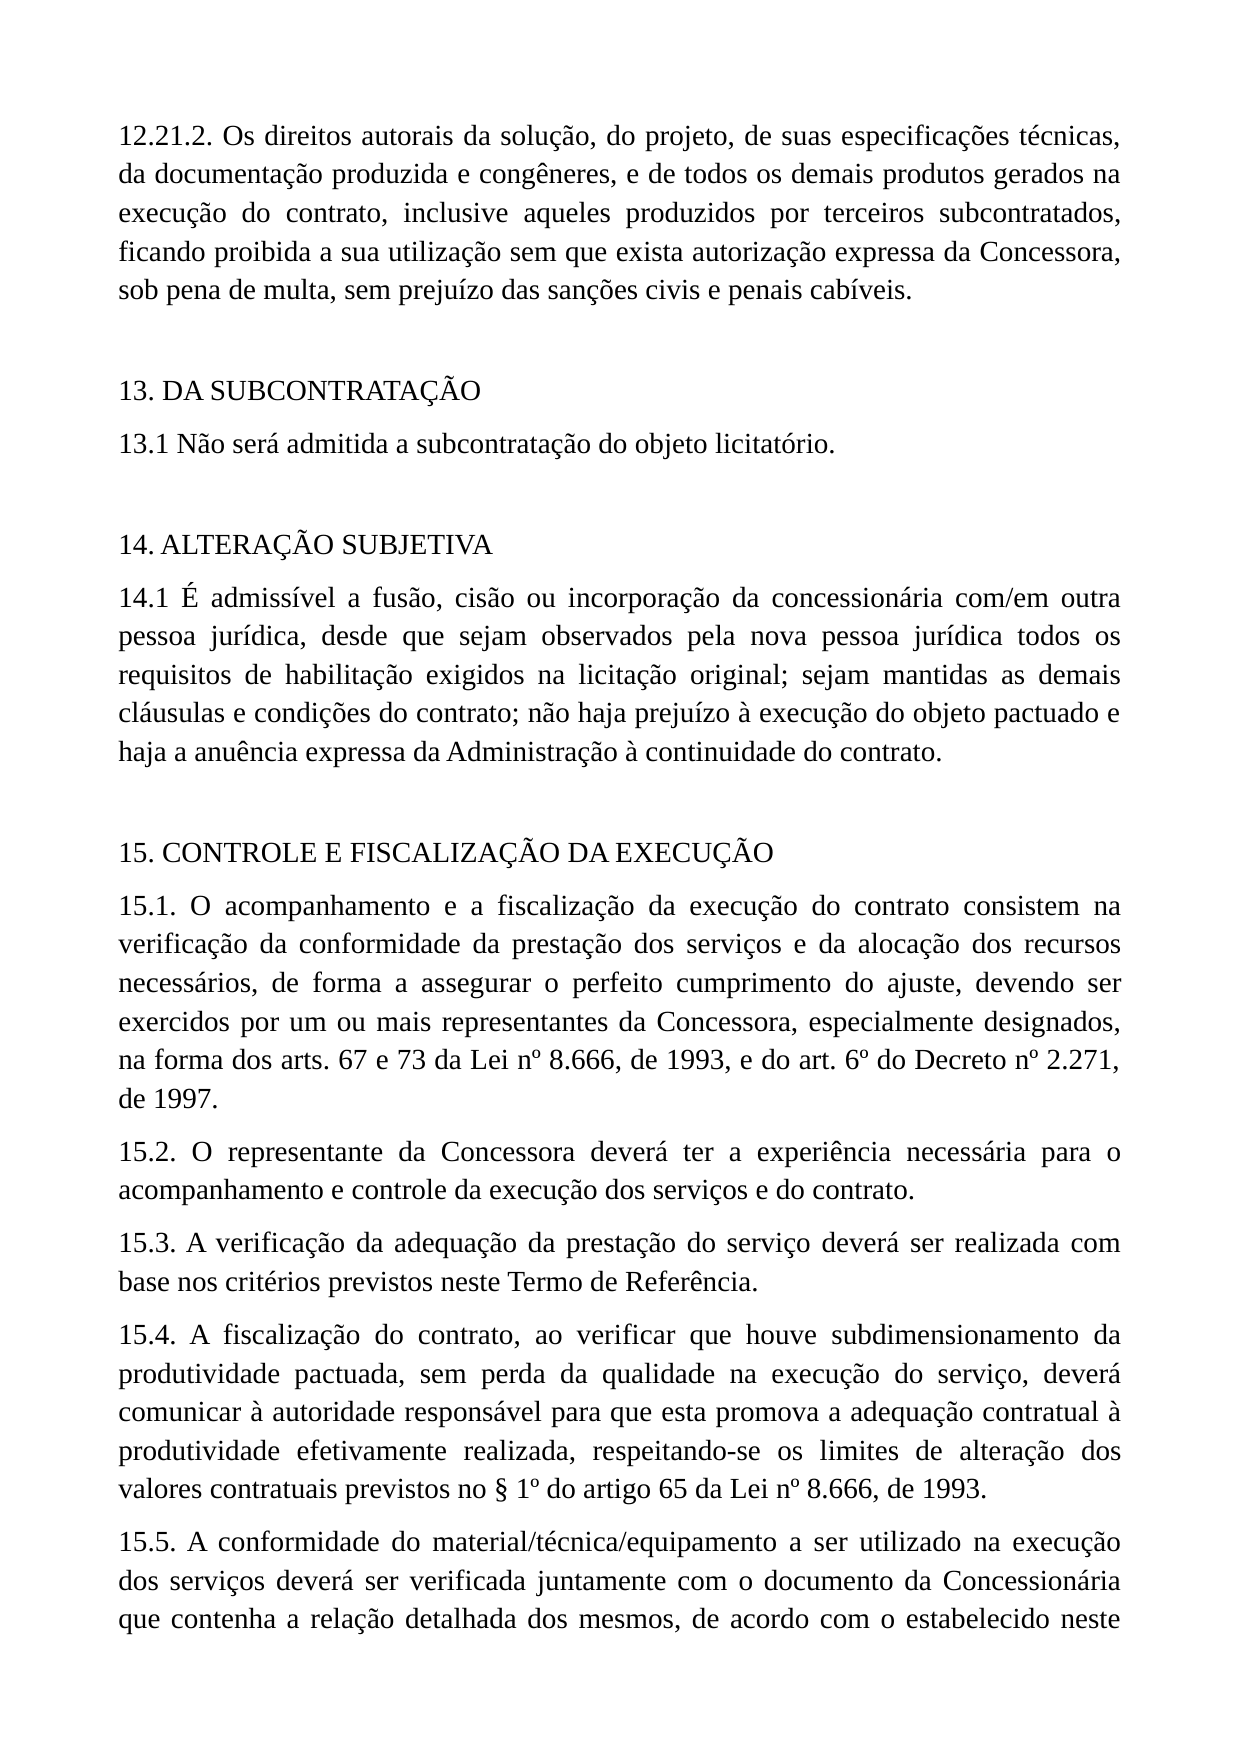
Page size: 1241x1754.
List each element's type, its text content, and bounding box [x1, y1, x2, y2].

text 15. CONTROLE E FISCALIZAÇÃO DA EXECUÇÃO [118, 835, 1122, 868]
text 14. ALTERAÇÃO SUBJETIVA [118, 527, 1122, 560]
text 15.1. O acompanhamento e a fiscalização da execução do contrato consistem na verificação da conformidade da prestação dos serviços e da alocação dos recursos necessários, de forma a assegurar o perfeito cumprimento do ajuste, devendo ser exercidos por um ou mais representantes da Concessora, especialmente designados, na forma dos arts. 67 e 73 da Lei nº 8.666, de 1993, e do art. 6º do Decreto nº 2.271, de 1997. [118, 888, 1122, 1114]
text 15.4. A fiscalização do contrato, ao verificar que houve subdimensionamento da produtividade pactuada, sem perda da qualidade na execução do serviço, deverá comunicar à autoridade responsável para que esta promova a adequação contratual à produtividade efetivamente realizada, respeitando-se os limites de alteração dos valores contratuais previstos no § 1º do artigo 65 da Lei nº 8.666, de 1993. [118, 1317, 1122, 1505]
text 12.21.2. Os direitos autorais da solução, do projeto, de suas especificações técnicas, da documentação produzida e congêneres, e de todos os demais produtos gerados na execução do contrato, inclusive aqueles produzidos por terceiros subcontratados, ficando proibida a sua utilização sem que exista autorização expressa da Concessora, sob pena de multa, sem prejuízo das sanções civis e penais cabíveis. [118, 118, 1122, 306]
text 14.1 É admissível a fusão, cisão ou incorporação da concessionária com/em outra pessoa jurídica, desde que sejam observados pela nova pessoa jurídica todos os requisitos de habilitação exigidos na licitação original; sejam mantidas as demais cláusulas e condições do contrato; não haja prejuízo à execução do objeto pactuado e haja a anuência expressa da Administração à continuidade do contrato. [118, 580, 1122, 768]
text 13. DA SUBCONTRATAÇÃO [118, 373, 1122, 407]
text 15.3. A verificação da adequação da prestação do serviço deverá ser realizada com base nos critérios previstos neste Termo de Referência. [118, 1226, 1122, 1298]
text 13.1 Não será admitida a subcontratação do objeto licitatório. [118, 426, 1122, 460]
text 15.2. O representante da Concessora deverá ter a experiência necessária para o acompanhamento e controle da execução dos serviços e do contrato. [118, 1134, 1122, 1206]
text 15.5. A conformidade do material/técnica/equipamento a ser utilizado na execução dos serviços deverá ser verificada juntamente com o documento da Concessionária que contenha a relação detalhada dos mesmos, de acordo com o estabelecido neste [118, 1524, 1122, 1635]
